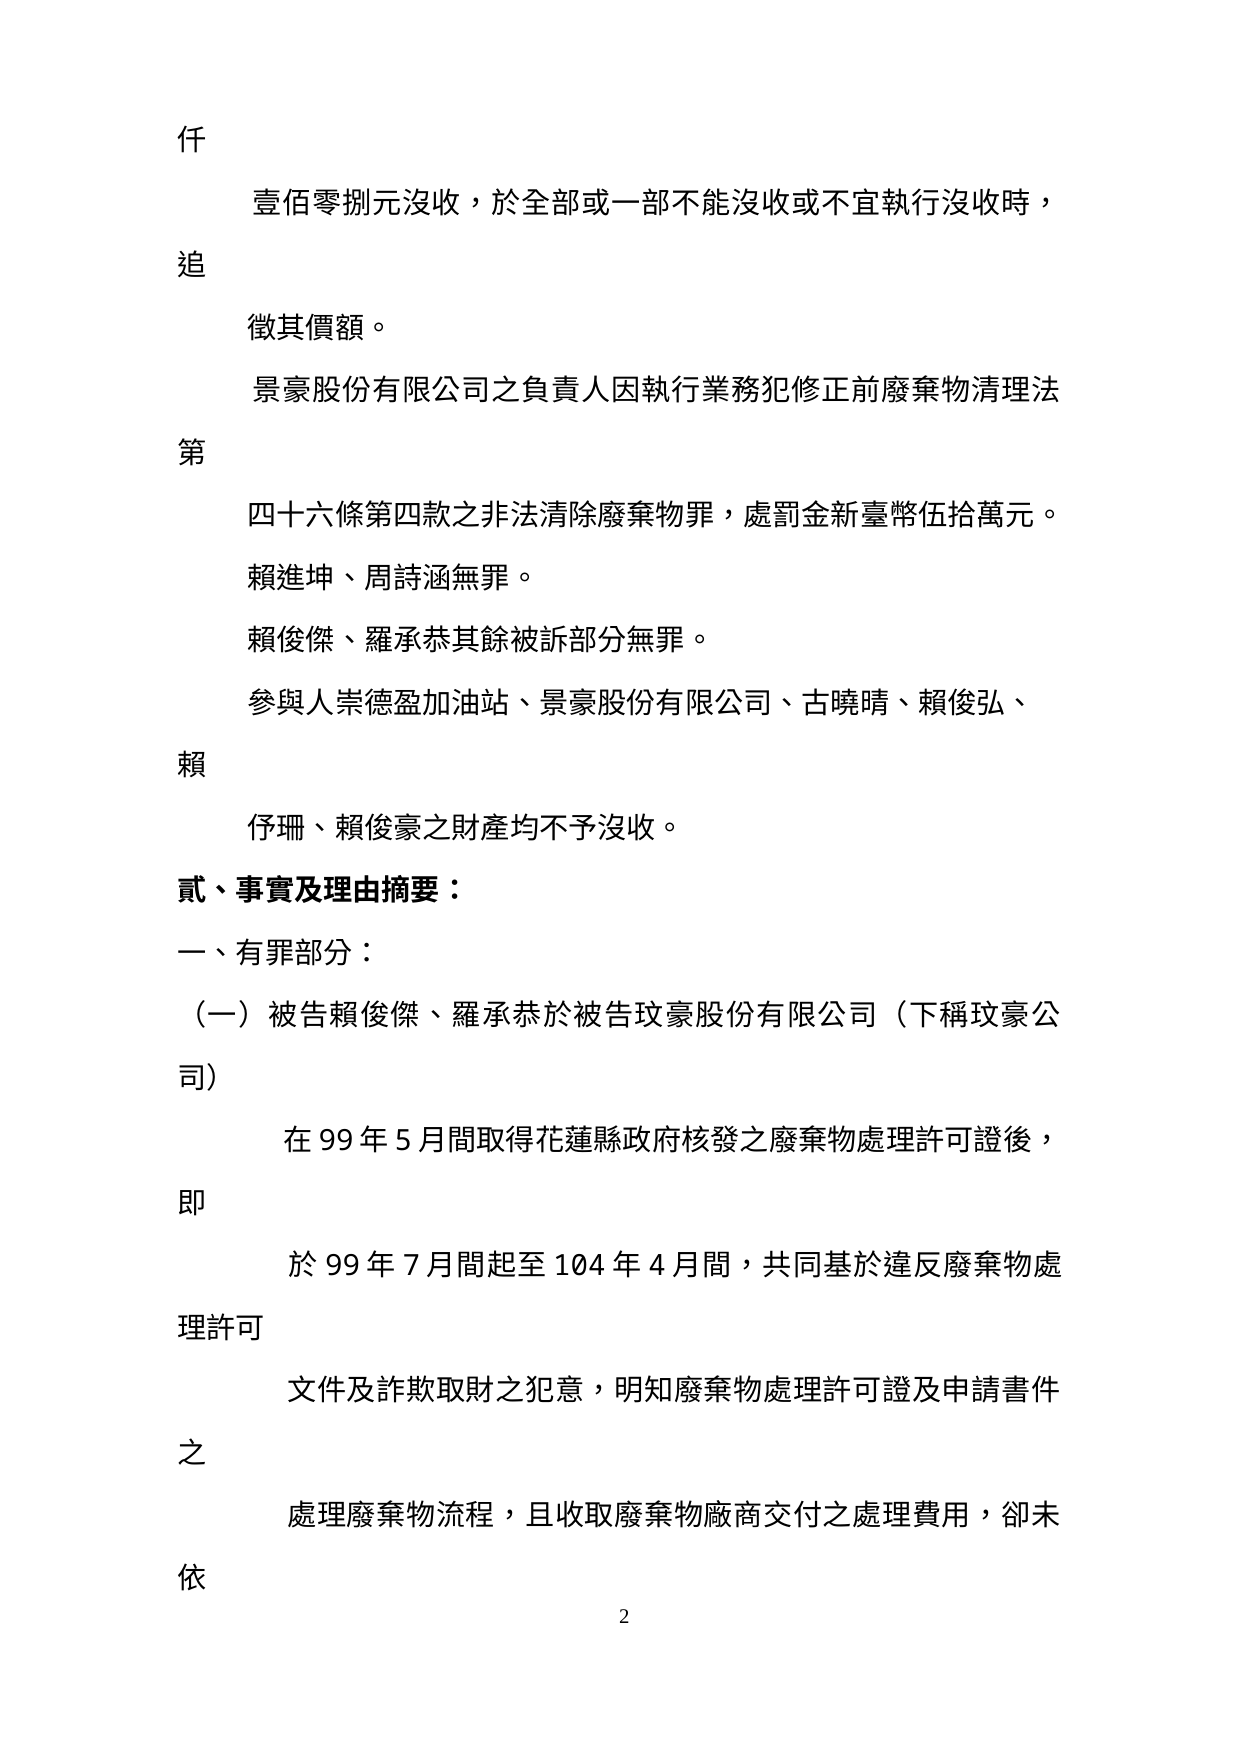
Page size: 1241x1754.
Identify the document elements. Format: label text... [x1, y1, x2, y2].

text 賴進坤、周詩涵無罪。 [177, 534, 1063, 596]
text 伃珊、賴俊豪之財產均不予沒收。 貳、事實及理由摘要： [177, 784, 1063, 909]
text （一）被告賴俊傑、羅承恭於被告玟豪股份有限公司（下稱玟豪公司） [177, 971, 1063, 1096]
text 壹佰零捌元沒收，於全部或一部不能沒收或不宜執行沒收時，追 [177, 159, 1063, 284]
text 四十六條第四款之非法清除廢棄物罪，處罰金新臺幣伍拾萬元。 [177, 471, 1063, 534]
text 在99年5月間取得花蓮縣政府核發之廢棄物處理許可證後，即 [177, 1096, 1063, 1221]
text 參與人崇德盈加油站、景豪股份有限公司、古曉晴、賴俊弘、賴 [177, 659, 1063, 784]
text 一、有罪部分： [177, 909, 1063, 971]
text 景豪股份有限公司之負責人因執行業務犯修正前廢棄物清理法第 [177, 346, 1063, 471]
text 徵其價額。 [177, 284, 1063, 346]
text 文件及詐欺取財之犯意，明知廢棄物處理許可證及申請書件之 [177, 1346, 1063, 1471]
text 仟 [177, 96, 1063, 159]
text 處理廢棄物流程，且收取廢棄物廠商交付之處理費用，卻未依 [177, 1471, 1063, 1596]
text 於99年7月間起至104年4月間，共同基於違反廢棄物處理許可 [177, 1221, 1063, 1346]
text 賴俊傑、羅承恭其餘被訴部分無罪。 [177, 596, 1063, 659]
